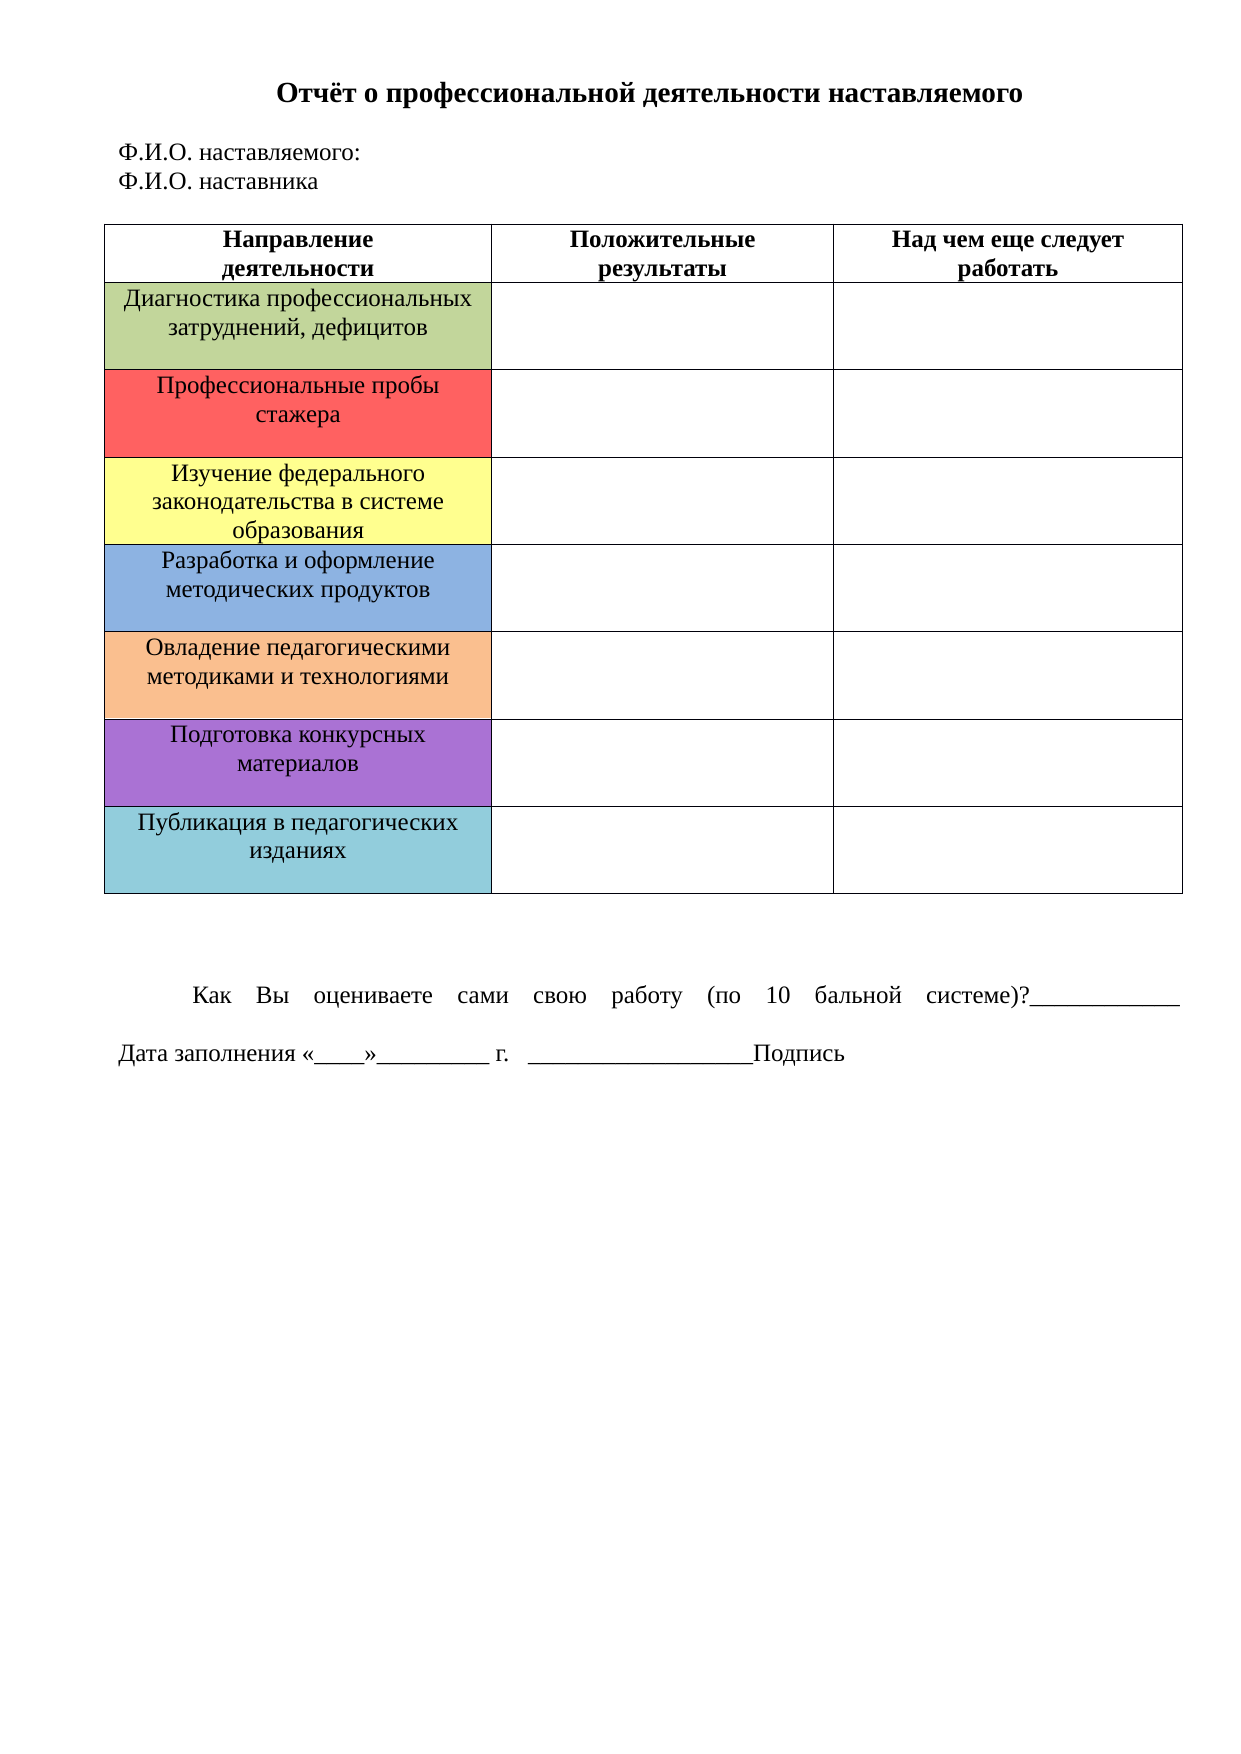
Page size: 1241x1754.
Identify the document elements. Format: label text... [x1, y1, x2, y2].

text Ф.И.О. наставника [118, 166, 1181, 195]
table_cell [834, 632, 1182, 718]
table_cell [834, 720, 1182, 806]
table_cell Изучение федерального законодательства в системе образования [105, 458, 491, 544]
table_header Над чем еще следует работать [834, 225, 1182, 282]
table_cell [492, 807, 833, 893]
table_cell Разработка и оформление методических продуктов [105, 545, 491, 631]
text Как Вы оцениваете сами свою работу (по 10 бальной системе)?____________ Дата заполнения «____»_________ г. __________________Подпись [118, 980, 1181, 1067]
table_cell Профессиональные пробы стажера [105, 370, 491, 457]
table_cell [834, 545, 1182, 631]
table_cell [492, 283, 833, 369]
table_cell [492, 632, 833, 718]
text Ф.И.О. наставляемого: [118, 137, 1181, 166]
table_cell [492, 545, 833, 631]
table_cell [834, 458, 1182, 544]
table_header Положительные результаты [492, 225, 833, 282]
table_cell Диагностика профессиональных затруднений, дефицитов [105, 283, 491, 369]
table_cell [834, 807, 1182, 893]
table_cell [834, 370, 1182, 457]
table_cell [492, 720, 833, 806]
table_cell Овладение педагогическими методиками и технологиями [105, 632, 491, 718]
text Отчёт о профессиональной деятельности наставляемого [118, 75, 1181, 108]
table_cell [492, 458, 833, 544]
table_header Направление деятельности [105, 225, 491, 282]
table_cell Публикация в педагогических изданиях [105, 807, 491, 893]
table_cell [834, 283, 1182, 369]
table_cell Подготовка конкурсных материалов [105, 720, 491, 806]
table_cell [492, 370, 833, 457]
